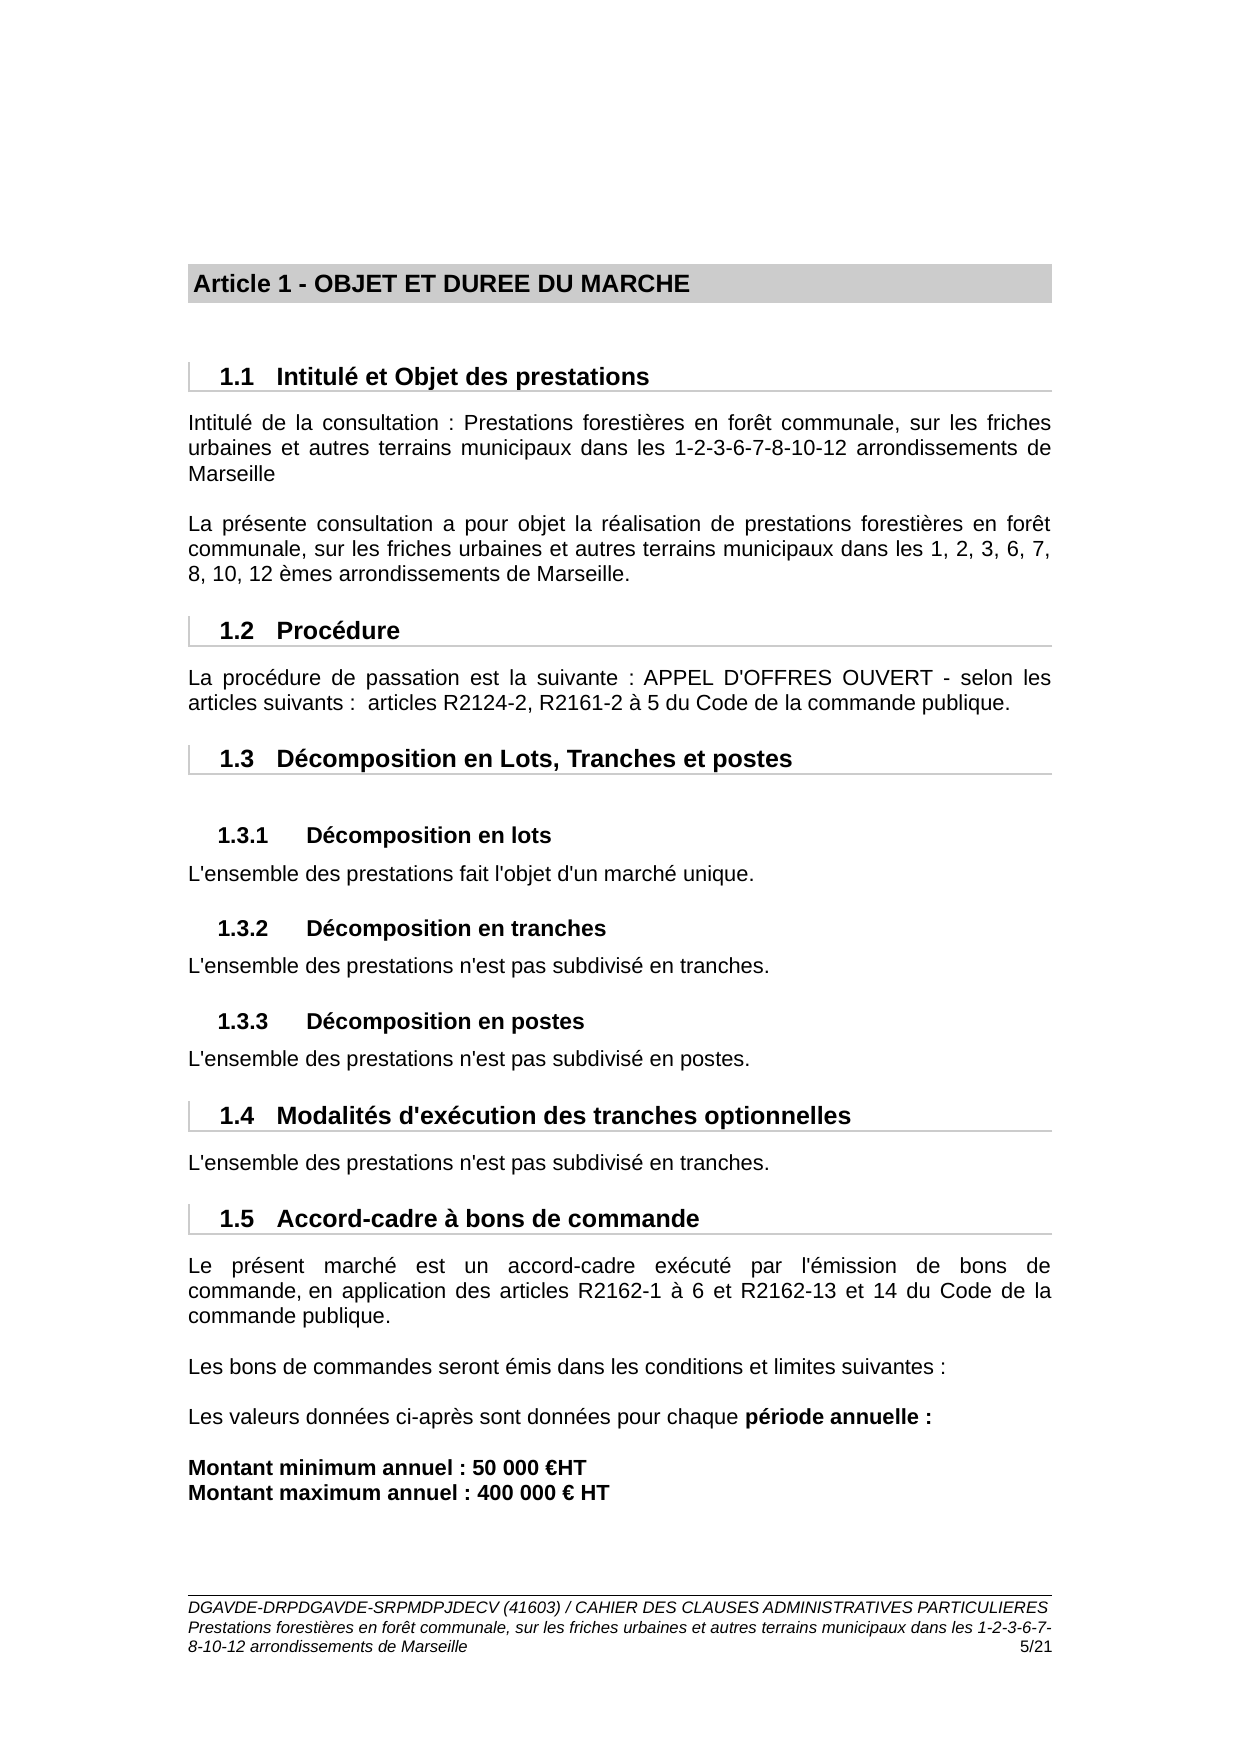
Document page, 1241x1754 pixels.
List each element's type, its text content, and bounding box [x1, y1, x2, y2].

subtitle Décomposition en postes [188, 1008, 1052, 1034]
subtitle Procédure [190, 616, 1052, 645]
text La présente consultation a pour objet la réalisation de prestations forestières en forêt communale, sur les friches urbaines et autres terrains municipaux dans les 1, 2, 3, 6, 7, 8, 10, 12 èmes arrondissements de Marseille. [188, 511, 1052, 587]
text Intitulé de la consultation : Prestations forestières en forêt communale, sur les friches urbaines et autres terrains municipaux dans les 1-2-3-6-7-8-10-12 arrondissements de Marseille [188, 410, 1052, 486]
subtitle Décomposition en Lots, Tranches et postes [188, 744, 1052, 773]
subtitle Décomposition en tranches [188, 915, 1052, 942]
text Les bons de commandes seront émis dans les conditions et limites suivantes : [188, 1353, 1052, 1379]
subtitle Intitulé et Objet des prestations [190, 362, 1052, 390]
text Montant minimum annuel : 50 000 €HT [188, 1454, 1052, 1479]
text La procédure de passation est la suivante : APPEL D'OFFRES OUVERT - selon les articles suivants : articles R2124-2, R2161-2 à 5 du Code de la commande publique. [188, 664, 1052, 715]
text L'ensemble des prestations fait l'objet d'un marché unique. [188, 861, 1052, 886]
text L'ensemble des prestations n'est pas subdivisé en tranches. [188, 953, 1052, 979]
text Les valeurs données ci-après sont données pour chaque période annuelle : [188, 1404, 1052, 1429]
text Montant maximum annuel : 400 000 € HT [188, 1479, 1052, 1505]
subtitle OBJET ET DUREE DU MARCHE [190, 266, 1050, 300]
subtitle Décomposition en lots [188, 822, 1052, 849]
subtitle Accord-cadre à bons de commande [190, 1204, 1052, 1233]
subtitle Modalités d'exécution des tranches optionnelles [190, 1101, 1052, 1130]
text L'ensemble des prestations n'est pas subdivisé en tranches. [188, 1149, 1052, 1175]
text L'ensemble des prestations n'est pas subdivisé en postes. [188, 1046, 1052, 1071]
text Le présent marché est un accord-cadre exécuté par l'émission de bons de commande, en application des articles R2162-1 à 6 et R2162-13 et 14 du Code de la commande publique. [188, 1253, 1052, 1328]
